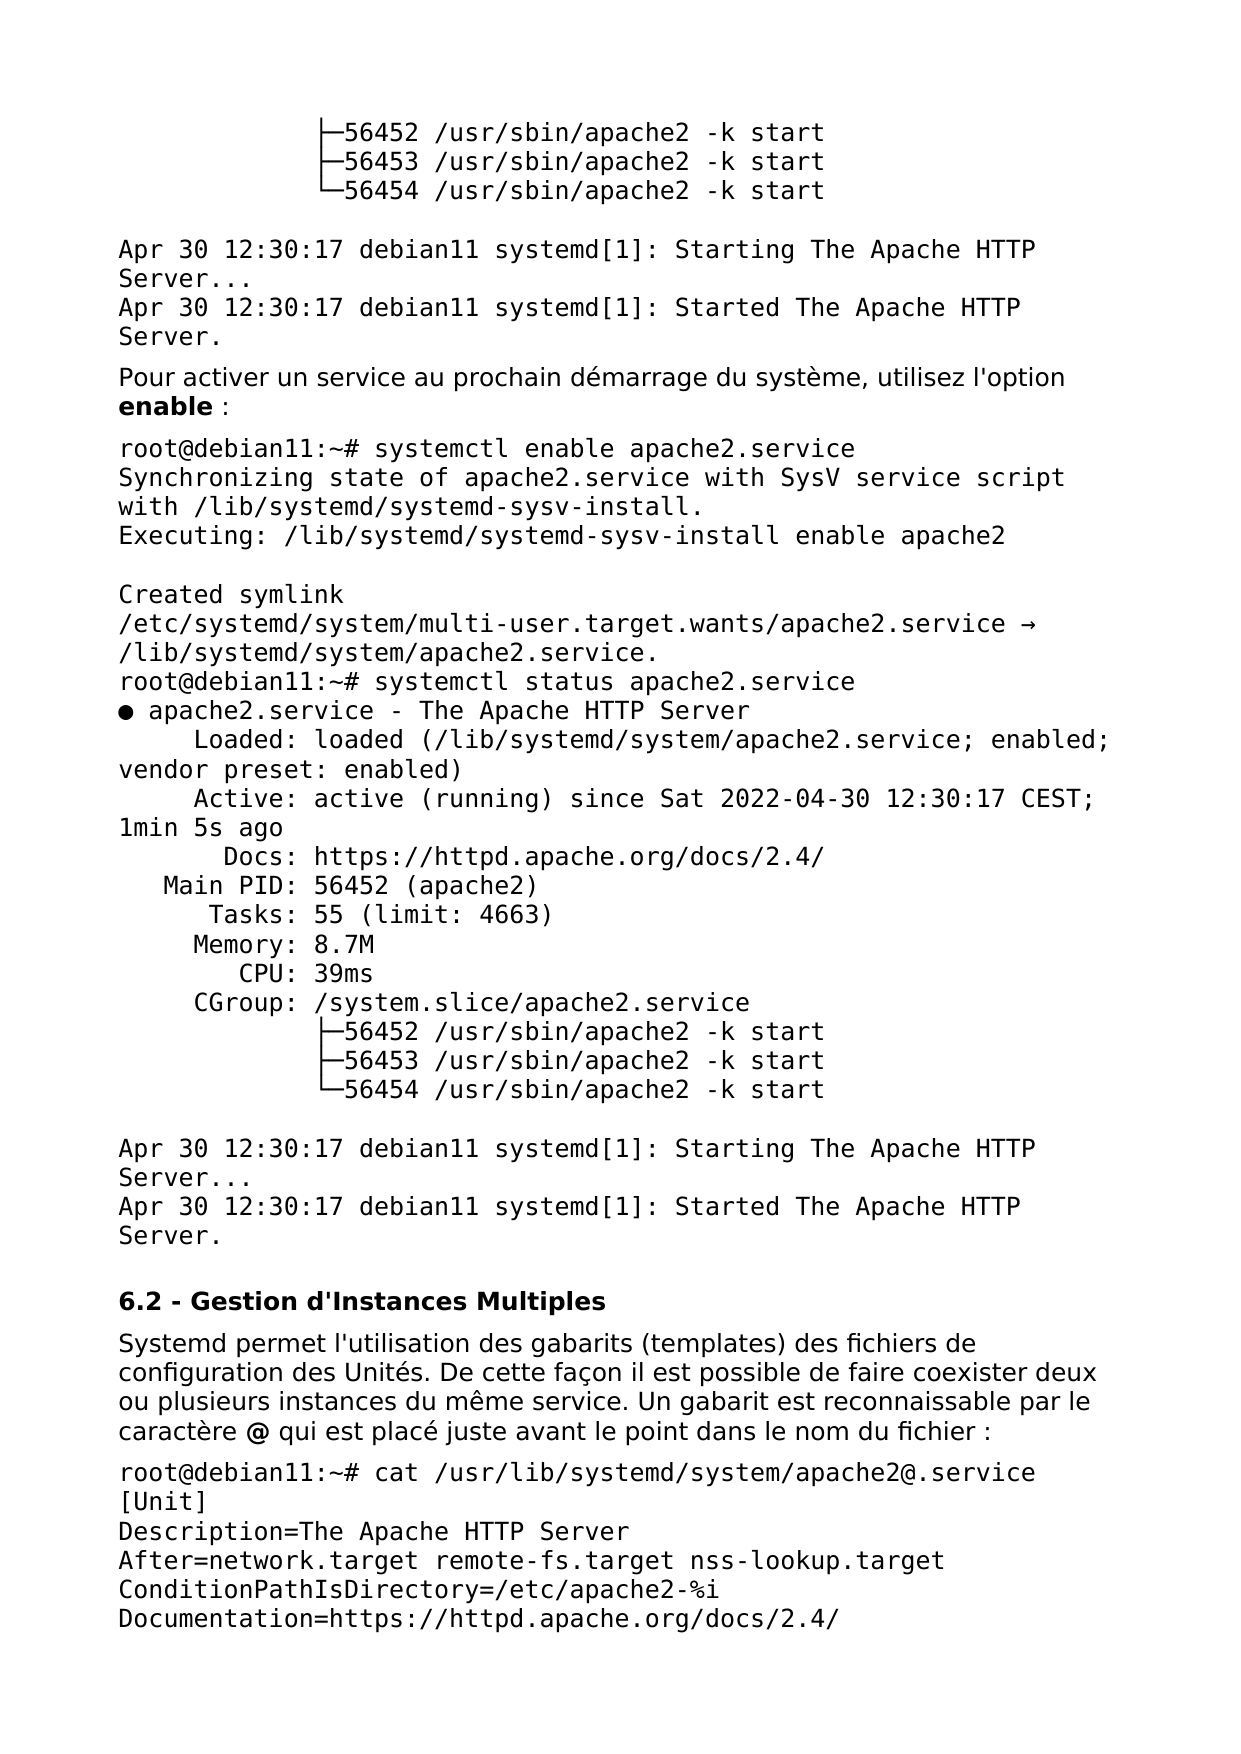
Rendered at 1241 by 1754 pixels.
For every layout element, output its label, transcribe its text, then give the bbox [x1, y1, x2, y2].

text Pour activer un service au prochain démarrage du système, utilisez l'option enable : [118, 363, 1122, 422]
text Systemd permet l'utilisation des gabarits (templates) des fichiers de configuration des Unités. De cette façon il est possible de faire coexister deux ou plusieurs instances du même service. Un gabarit est reconnaissable par le caractère @ qui est placé juste avant le point dans le nom du fichier : [118, 1329, 1122, 1446]
text root@debian11:~# systemctl enable apache2.service Synchronizing state of apache2.service with SysV service script with /lib/systemd/systemd-sysv-install. Executing: /lib/systemd/systemd-sysv-install enable apache2 Created symlink /etc/systemd/system/multi-user.target.wants/apache2.service → /lib/systemd/system/apache2.service. root@debian11:~# systemctl status apache2.service ● apache2.service - The Apache HTTP Server Loaded: loaded (/lib/systemd/system/apache2.service; enabled; vendor preset: enabled) Active: active (running) since Sat 2022-04-30 12:30:17 CEST; 1min 5s ago Docs: https://httpd.apache.org/docs/2.4/ Main PID: 56452 (apache2) Tasks: 55 (limit: 4663) Memory: 8.7M CPU: 39ms CGroup: /system.slice/apache2.service ├─56452 /usr/sbin/apache2 -k start ├─56453 /usr/sbin/apache2 -k start └─56454 /usr/sbin/apache2 -k start Apr 30 12:30:17 debian11 systemd[1]: Starting The Apache HTTP Server... Apr 30 12:30:17 debian11 systemd[1]: Started The Apache HTTP Server. [118, 434, 1122, 1251]
subtitle 6.2 - Gestion d'Instances Multiples [118, 1287, 1122, 1317]
text ├─56452 /usr/sbin/apache2 -k start ├─56453 /usr/sbin/apache2 -k start └─56454 /usr/sbin/apache2 -k start Apr 30 12:30:17 debian11 systemd[1]: Starting The Apache HTTP Server... Apr 30 12:30:17 debian11 systemd[1]: Started The Apache HTTP Server. [118, 118, 1122, 351]
text root@debian11:~# cat /usr/lib/systemd/system/apache2@.service [Unit] Description=The Apache HTTP Server After=network.target remote-fs.target nss-lookup.target ConditionPathIsDirectory=/etc/apache2-%i Documentation=https://httpd.apache.org/docs/2.4/ [118, 1458, 1122, 1633]
